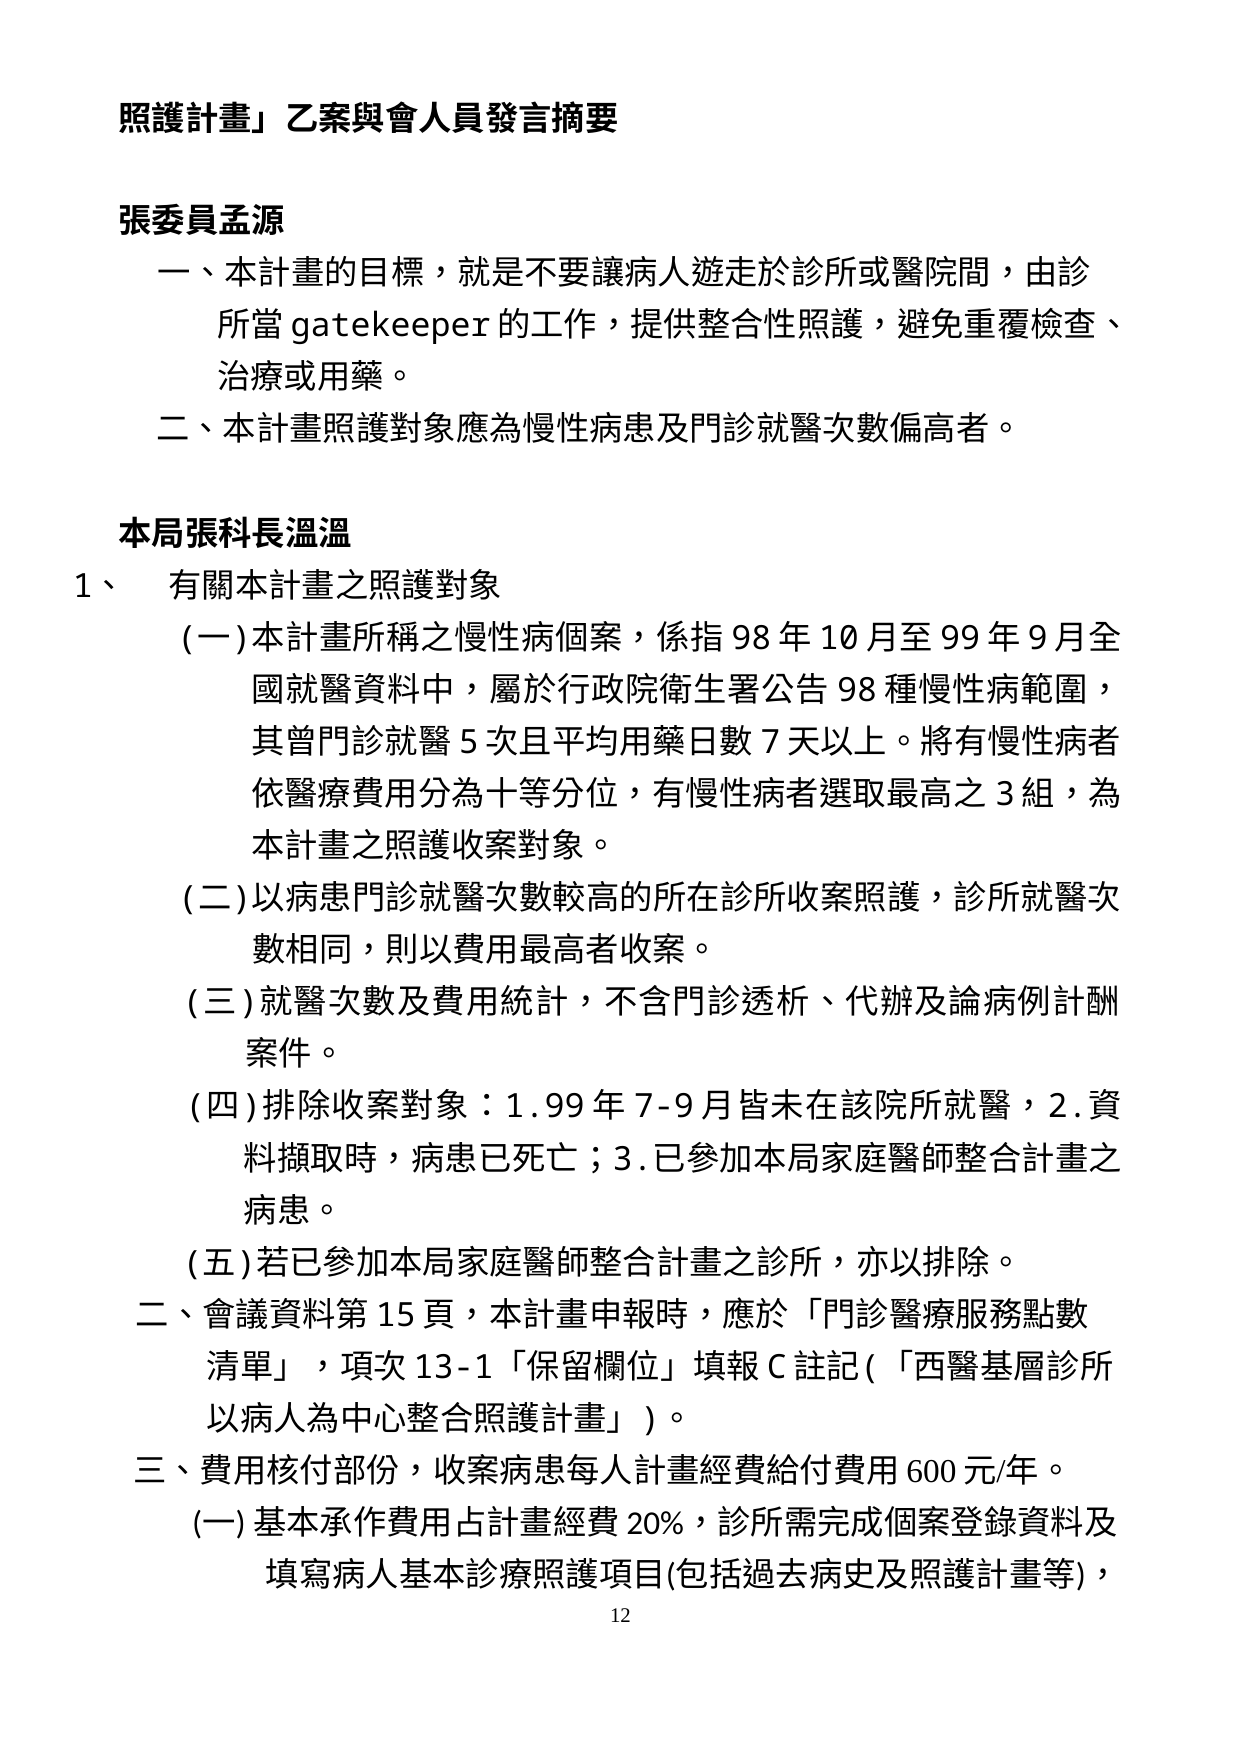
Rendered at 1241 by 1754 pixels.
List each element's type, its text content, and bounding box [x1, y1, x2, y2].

text 二、本計畫照護對象應為慢性病患及門診就醫次數偏高者。 [118, 399, 1122, 451]
text 一、本計畫的目標，就是不要讓病人遊走於診所或醫院間，由診所當gatekeeper的工作，提供整合性照護，避免重覆檢查、治療或用藥。 [157, 243, 1122, 399]
text 照護計畫」乙案與會人員發言摘要 [118, 89, 1122, 141]
text 本局張科長溫溫 [118, 503, 1122, 555]
text (一) 基本承作費用占計畫經費20%，診所需完成個案登錄資料及填寫病人基本診療照護項目(包括過去病史及照護計畫等)， [192, 1493, 1122, 1597]
text (一)本計畫所稱之慢性病個案，係指98年10月至99年9月全國就醫資料中，屬於行政院衛生署公告98種慢性病範圍，其曾門診就醫5次且平均用藥日數7天以上。將有慢性病者依醫療費用分為十等分位，有慢性病者選取最高之3組，為本計畫之照護收案對象。 [177, 607, 1122, 868]
text (三)就醫次數及費用統計，不含門診透析、代辦及論病例計酬案件。 [182, 972, 1122, 1076]
text 三、費用核付部份，收案病患每人計畫經費給付費用600元/年。 [118, 1441, 1122, 1493]
list 有關本計畫之照護對象 [73, 555, 1122, 607]
text 二、會議資料第15頁，本計畫申報時，應於「門診醫療服務點數清單」，項次13-1「保留欄位」填報C註記(「西醫基層診所以病人為中心整合照護計畫」)。 [136, 1284, 1122, 1441]
text (四)排除收案對象：1.99年7-9月皆未在該院所就醫，2.資料擷取時，病患已死亡；3.已參加本局家庭醫師整合計畫之病患。 [185, 1076, 1122, 1232]
text (二)以病患門診就醫次數較高的所在診所收案照護，診所就醫次數相同，則以費用最高者收案。 [178, 868, 1122, 972]
text (五)若已參加本局家庭醫師整合計畫之診所，亦以排除。 [182, 1232, 1122, 1284]
text 張委員孟源 [118, 191, 1122, 243]
